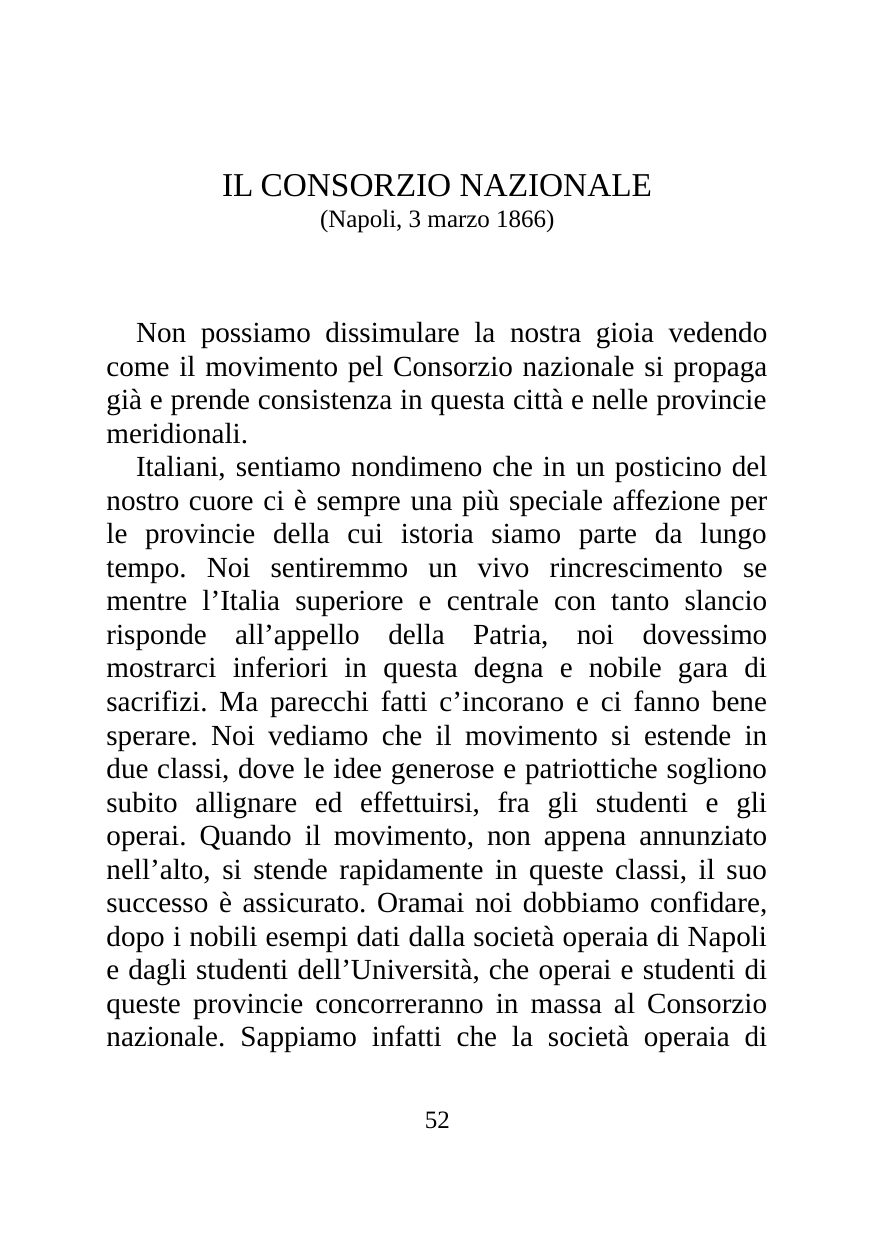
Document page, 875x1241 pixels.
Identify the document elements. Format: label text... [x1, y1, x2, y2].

text Italiani, sentiamo nondimeno che in un posticino del nostro cuore ci è sempre una più speciale affezione per le provincie della cui istoria siamo parte da lungo tempo. Noi sentiremmo un vivo rincrescimento se mentre l’Italia superiore e centrale con tanto slancio risponde all’appello della Patria, noi dovessimo mostrarci inferiori in questa degna e nobile gara di sacrifizi. Ma parecchi fatti c’incorano e ci fanno bene sperare. Noi vediamo che il movimento si estende in due classi, dove le idee generose e patriottiche sogliono subito allignare ed effettuirsi, fra gli studenti e gli operai. Quando il movimento, non appena annunziato nell’alto, si stende rapidamente in queste classi, il suo successo è assicurato. Oramai noi dobbiamo confidare, dopo i nobili esempi dati dalla società operaia di Napoli e dagli studenti dell’Università, che operai e studenti di queste provincie concorreranno in massa al Consorzio nazionale. Sappiamo infatti che la società operaia di [106, 449, 768, 1053]
text Non possiamo dissimulare la nostra gioia vedendo come il movimento pel Consorzio nazionale si propaga già e prende consistenza in questa città e nelle provincie meridionali. [106, 315, 768, 449]
subtitle IL CONSORZIO NAZIONALE (Napoli, 3 marzo 1866) [106, 165, 768, 232]
